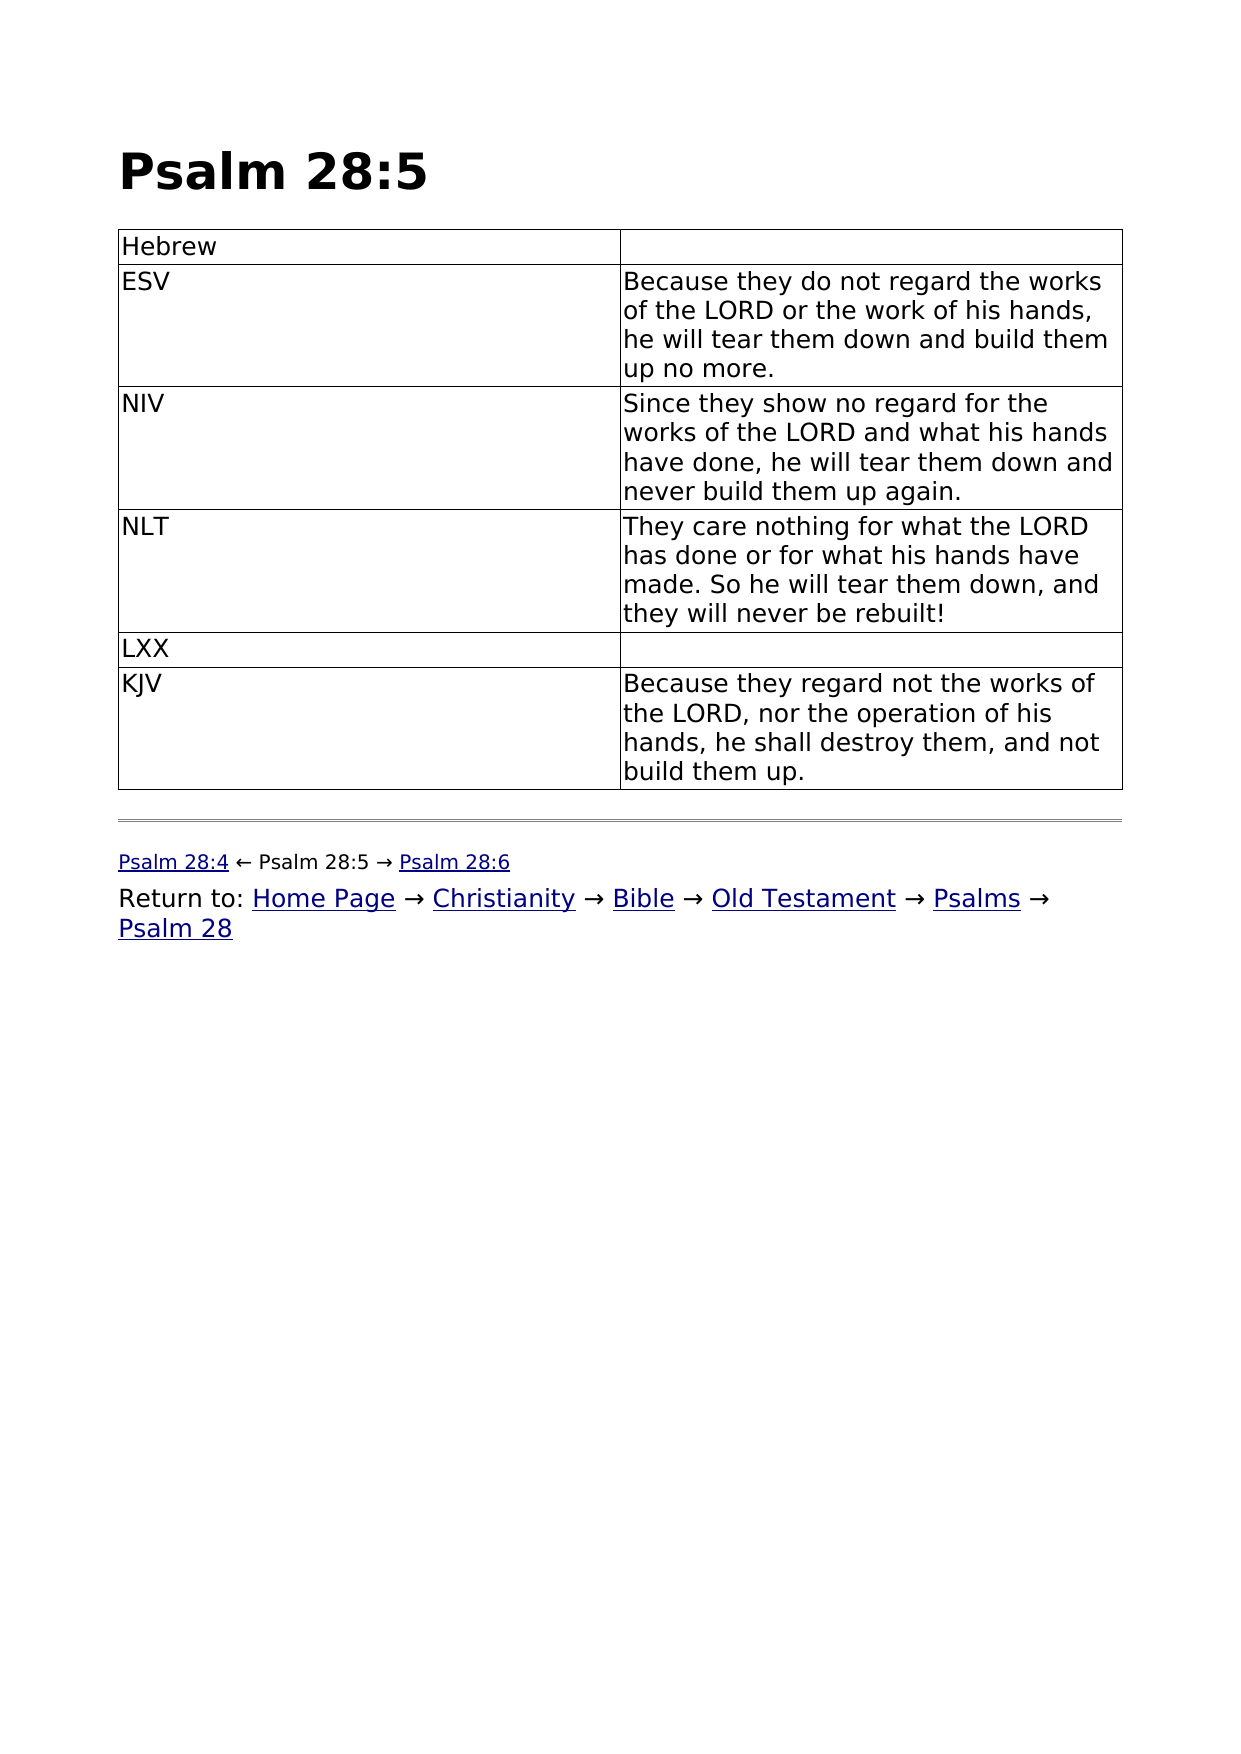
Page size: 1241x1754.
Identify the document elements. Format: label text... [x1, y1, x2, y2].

table_header Hebrew [119, 230, 620, 264]
table_cell Because they do not regard the works of the LORD or the work of his hands, he will tear them down and build them up no more. [621, 265, 1122, 386]
table_header [621, 230, 1122, 264]
table_cell Because they regard not the works of the LORD, nor the operation of his hands, he shall destroy them, and not build them up. [621, 668, 1122, 789]
table_cell [621, 633, 1122, 667]
table_cell LXX [119, 633, 620, 667]
table_cell KJV [119, 668, 620, 789]
table_cell Since they show no regard for the works of the LORD and what his hands have done, he will tear them down and never build them up again. [621, 387, 1122, 509]
table_cell NLT [119, 510, 620, 632]
table_cell They care nothing for what the LORD has done or for what his hands have made. So he will tear them down, and they will never be rebuilt! [621, 510, 1122, 632]
text Return to: Home Page → Christianity → Bible → Old Testament → Psalms → Psalm 28 [118, 884, 1122, 943]
table_cell ESV [119, 265, 620, 386]
subtitle Psalm 28:5 [118, 143, 1122, 201]
table_cell NIV [119, 387, 620, 509]
text Psalm 28:4 ← Psalm 28:5 → Psalm 28:6 [118, 851, 1122, 884]
